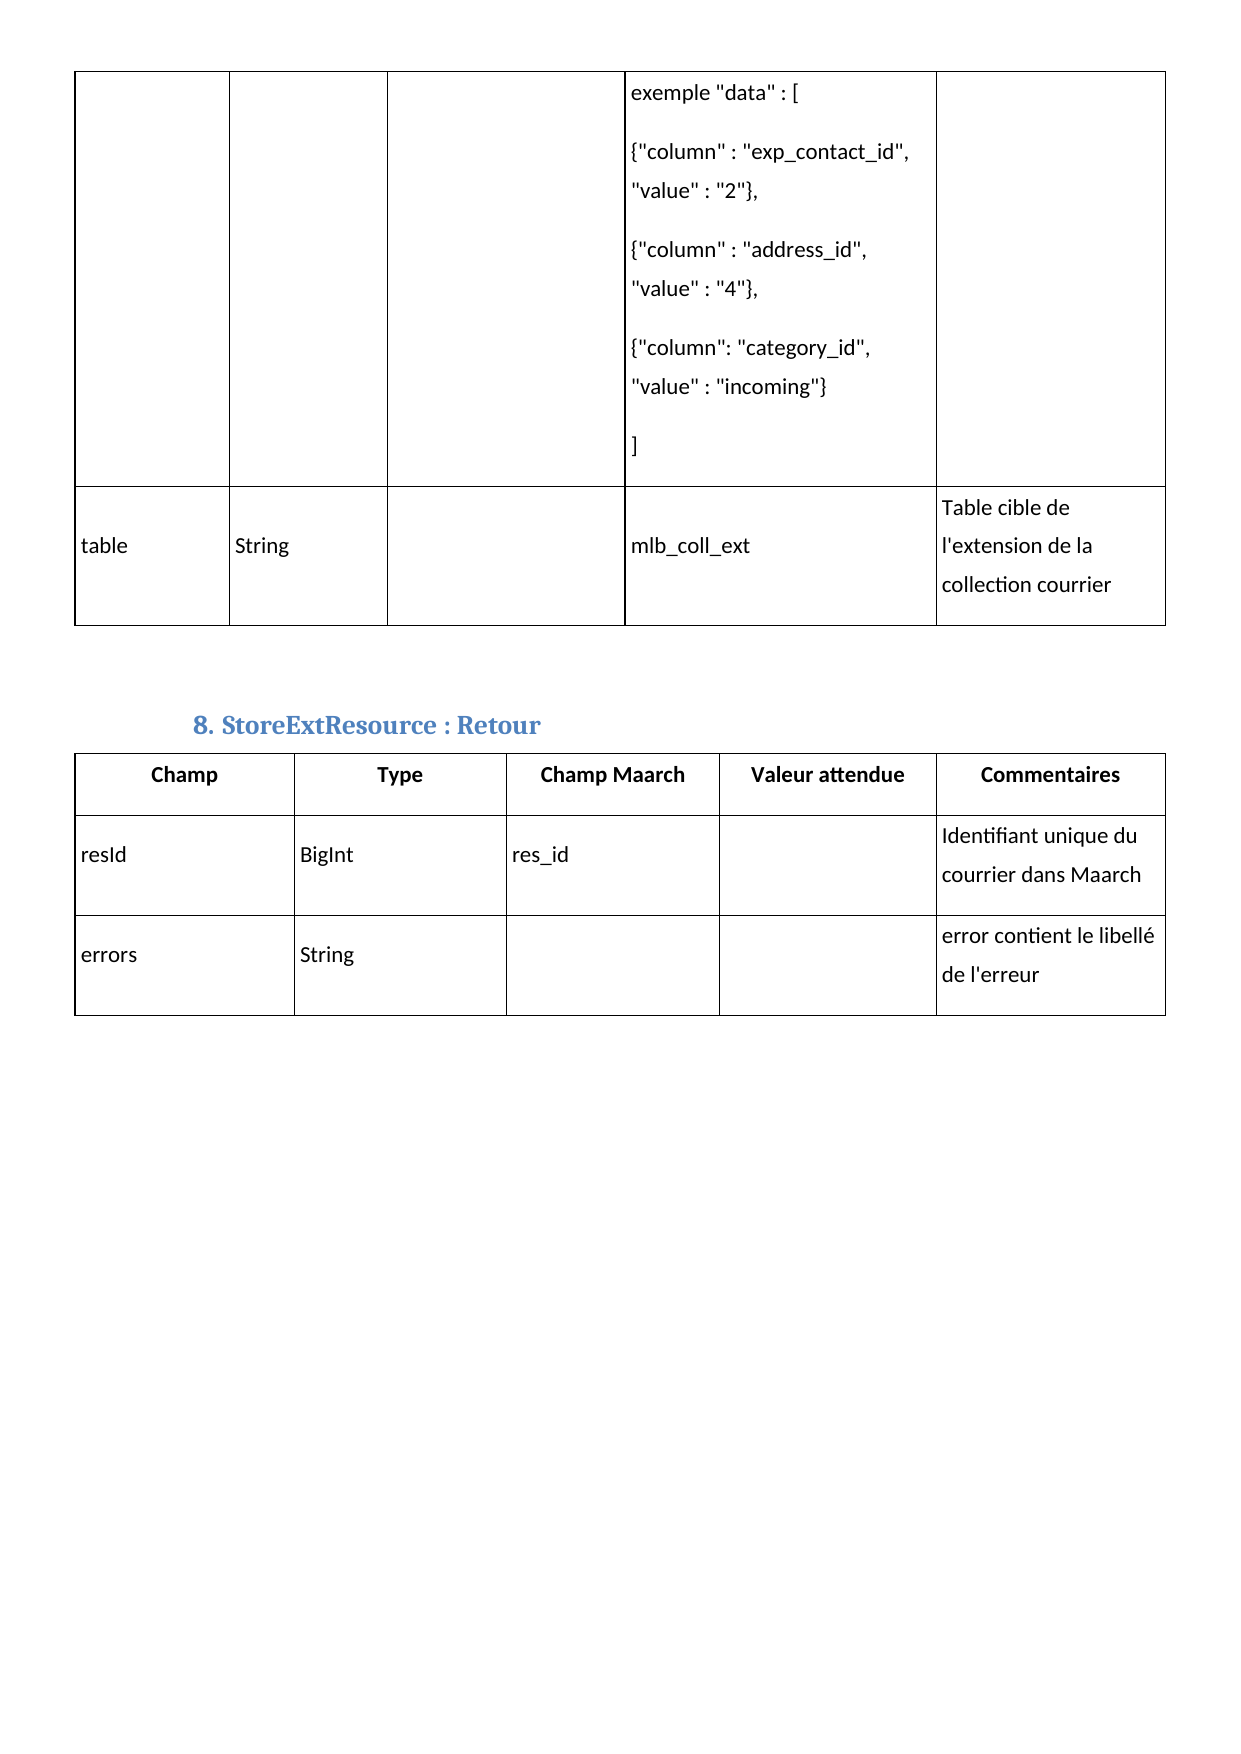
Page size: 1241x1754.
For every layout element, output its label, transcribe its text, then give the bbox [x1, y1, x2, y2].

table_cell [76, 72, 229, 486]
table_cell exemple "data" : [ {"column" : "exp_contact_id", "value" : "2"}, {"column" : "address_id", "value" : "4"}, {"column": "category_id", "value" : "incoming"} ] [626, 72, 936, 486]
subtitle StoreExtResource : Retour [193, 710, 1165, 741]
table_header Type [295, 754, 506, 814]
table_cell [230, 72, 387, 486]
table_cell errors [76, 916, 294, 1014]
table_cell Identifiant unique du courrier dans Maarch [937, 816, 1165, 914]
table_header Commentaires [937, 754, 1165, 814]
table_header Champ [76, 754, 294, 814]
table_cell [388, 487, 624, 625]
table_cell Table cible de l'extension de la collection courrier [937, 487, 1165, 625]
table_cell resId [76, 816, 294, 914]
table_cell [937, 72, 1165, 486]
table_cell [720, 816, 936, 914]
table_header Champ Maarch [507, 754, 719, 814]
table_cell table [76, 487, 229, 625]
table_cell BigInt [295, 816, 506, 914]
table_cell [388, 72, 624, 486]
table_cell String [295, 916, 506, 1014]
table_cell [720, 916, 936, 1014]
table_cell error contient le libellé de l'erreur [937, 916, 1165, 1014]
table_cell [507, 916, 719, 1014]
table_cell String [230, 487, 387, 625]
table_header Valeur attendue [720, 754, 936, 814]
table_cell res_id [507, 816, 719, 914]
table_cell mlb_coll_ext [626, 487, 936, 625]
